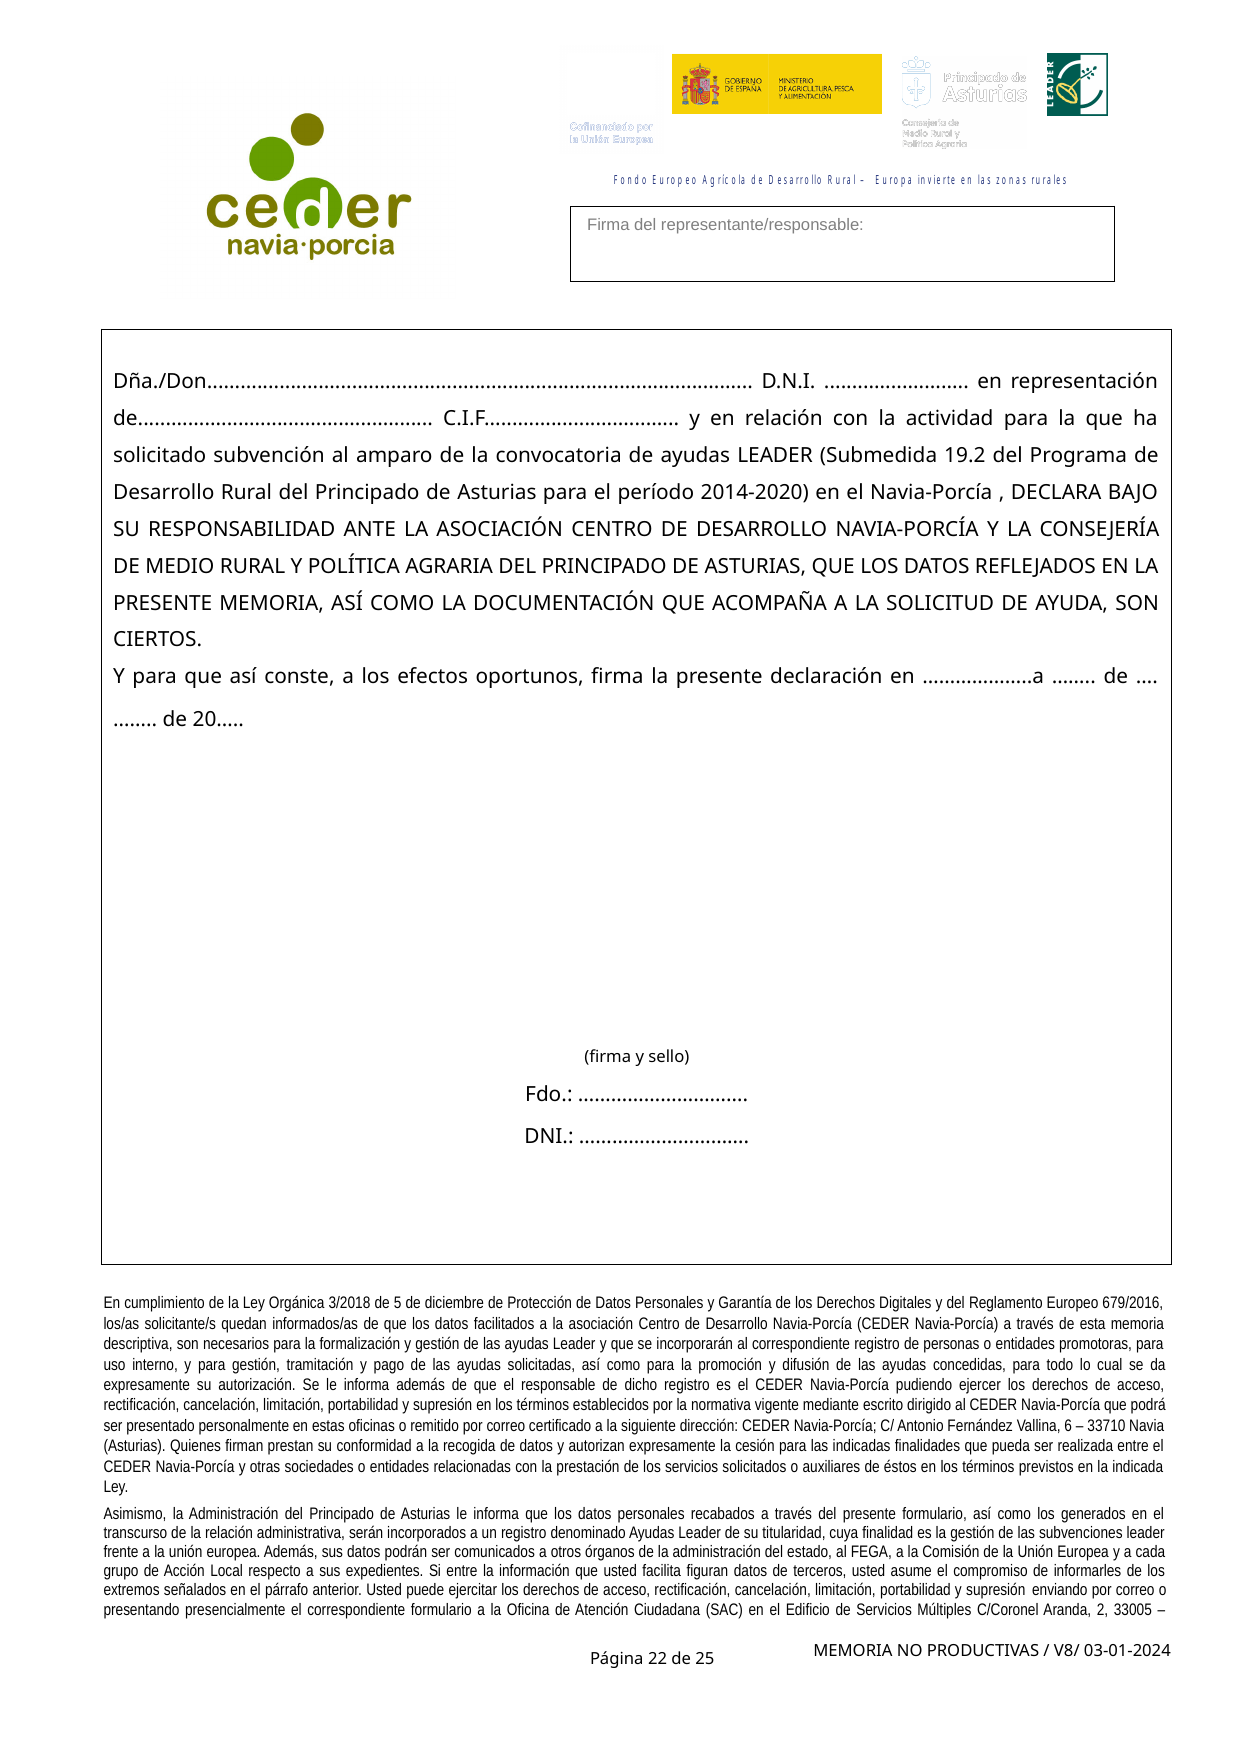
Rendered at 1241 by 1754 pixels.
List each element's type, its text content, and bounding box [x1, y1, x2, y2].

text En cumplimiento de la Ley Orgánica 3/2018 de 5 de diciembre de Protección de Datos Personales y Garantía de los Derechos Digitales y del Reglamento Europeo 679/2016, los/as solicitante/s quedan informados/as de que los datos facilitados a la asociación Centro de Desarrollo Navia-Porcía (CEDER Navia-Porcía) a través de esta memoria descriptiva, son necesarios para la formalización y gestión de las ayudas Leader y que se incorporarán al correspondiente registro de personas o entidades promotoras, para uso interno, y para gestión, tramitación y pago de las ayudas solicitadas, así como para la promoción y difusión de las ayudas concedidas, para todo lo cual se da expresamente su autorización. Se le informa además de que el responsable de dicho registro es el CEDER Navia-Porcía pudiendo ejercer los derechos de acceso, rectificación, cancelación, limitación, portabilidad y supresión en los términos establecidos por la normativa vigente mediante escrito dirigido al CEDER Navia-Porcía que podrá ser presentado personalmente en estas oficinas o remitido por correo certificado a la siguiente dirección: CEDER Navia-Porcía; C/ Antonio Fernández Vallina, 6 – 33710 Navia (Asturias). Quienes firman prestan su conformidad a la recogida de datos y autorizan expresamente la cesión para las indicadas finalidades que pueda ser realizada entre el CEDER Navia-Porcía y otras sociedades o entidades relacionadas con la prestación de los servicios solicitados o auxiliares de éstos en los términos previstos en la indicada Ley. [103, 1293, 1167, 1496]
picture [160, 76, 456, 299]
table_header Dña./Don.................................................................................................. D.N.I. .......................... en representación de..................................................... C.I.F................................... y en relación con la actividad para la que ha solicitado subvención al amparo de la convocatoria de ayudas LEADER (Submedida 19.2 del Programa de Desarrollo Rural del Principado de Asturias para el período 2014-2020) en el Navia-Porcía , DECLARA BAJO SU RESPONSABILIDAD ANTE LA ASOCIACIÓN CENTRO DE DESARROLLO NAVIA-PORCÍA Y LA CONSEJERÍA DE MEDIO RURAL Y POLÍTICA AGRARIA DEL PRINCIPADO DE ASTURIAS, QUE LOS DATOS REFLEJADOS EN LA PRESENTE MEMORIA, ASÍ COMO LA DOCUMENTACIÓN QUE ACOMPAÑA A LA SOLICITUD DE AYUDA, SON CIERTOS. Y para que así conste, a los efectos oportunos, firma la presente declaración en ………………..a …….. de ….…….. de 20….. (firma y sello) Fdo.: …………………………. DNI.: …………………………. [102, 330, 1171, 1264]
text Asimismo, la Administración del Principado de Asturias le informa que los datos personales recabados a través del presente formulario, así como los generados en el transcurso de la relación administrativa, serán incorporados a un registro denominado Ayudas Leader de su titularidad, cuya finalidad es la gestión de las subvenciones leader frente a la unión europea. Además, sus datos podrán ser comunicados a otros órganos de la administración del estado, al FEGA, a la Comisión de la Unión Europea y a cada grupo de Acción Local respecto a sus expedientes. Si entre la información que usted facilita figuran datos de terceros, usted asume el compromiso de informarles de los extremos señalados en el párrafo anterior. Usted puede ejercitar los derechos de acceso, rectificación, cancelación, limitación, portabilidad y supresión enviando por correo o presentando presencialmente el correspondiente formulario a la Oficina de Atención Ciudadana (SAC) en el Edificio de Servicios Múltiples C/Coronel Aranda, 2, 33005 – [103, 1503, 1167, 1618]
